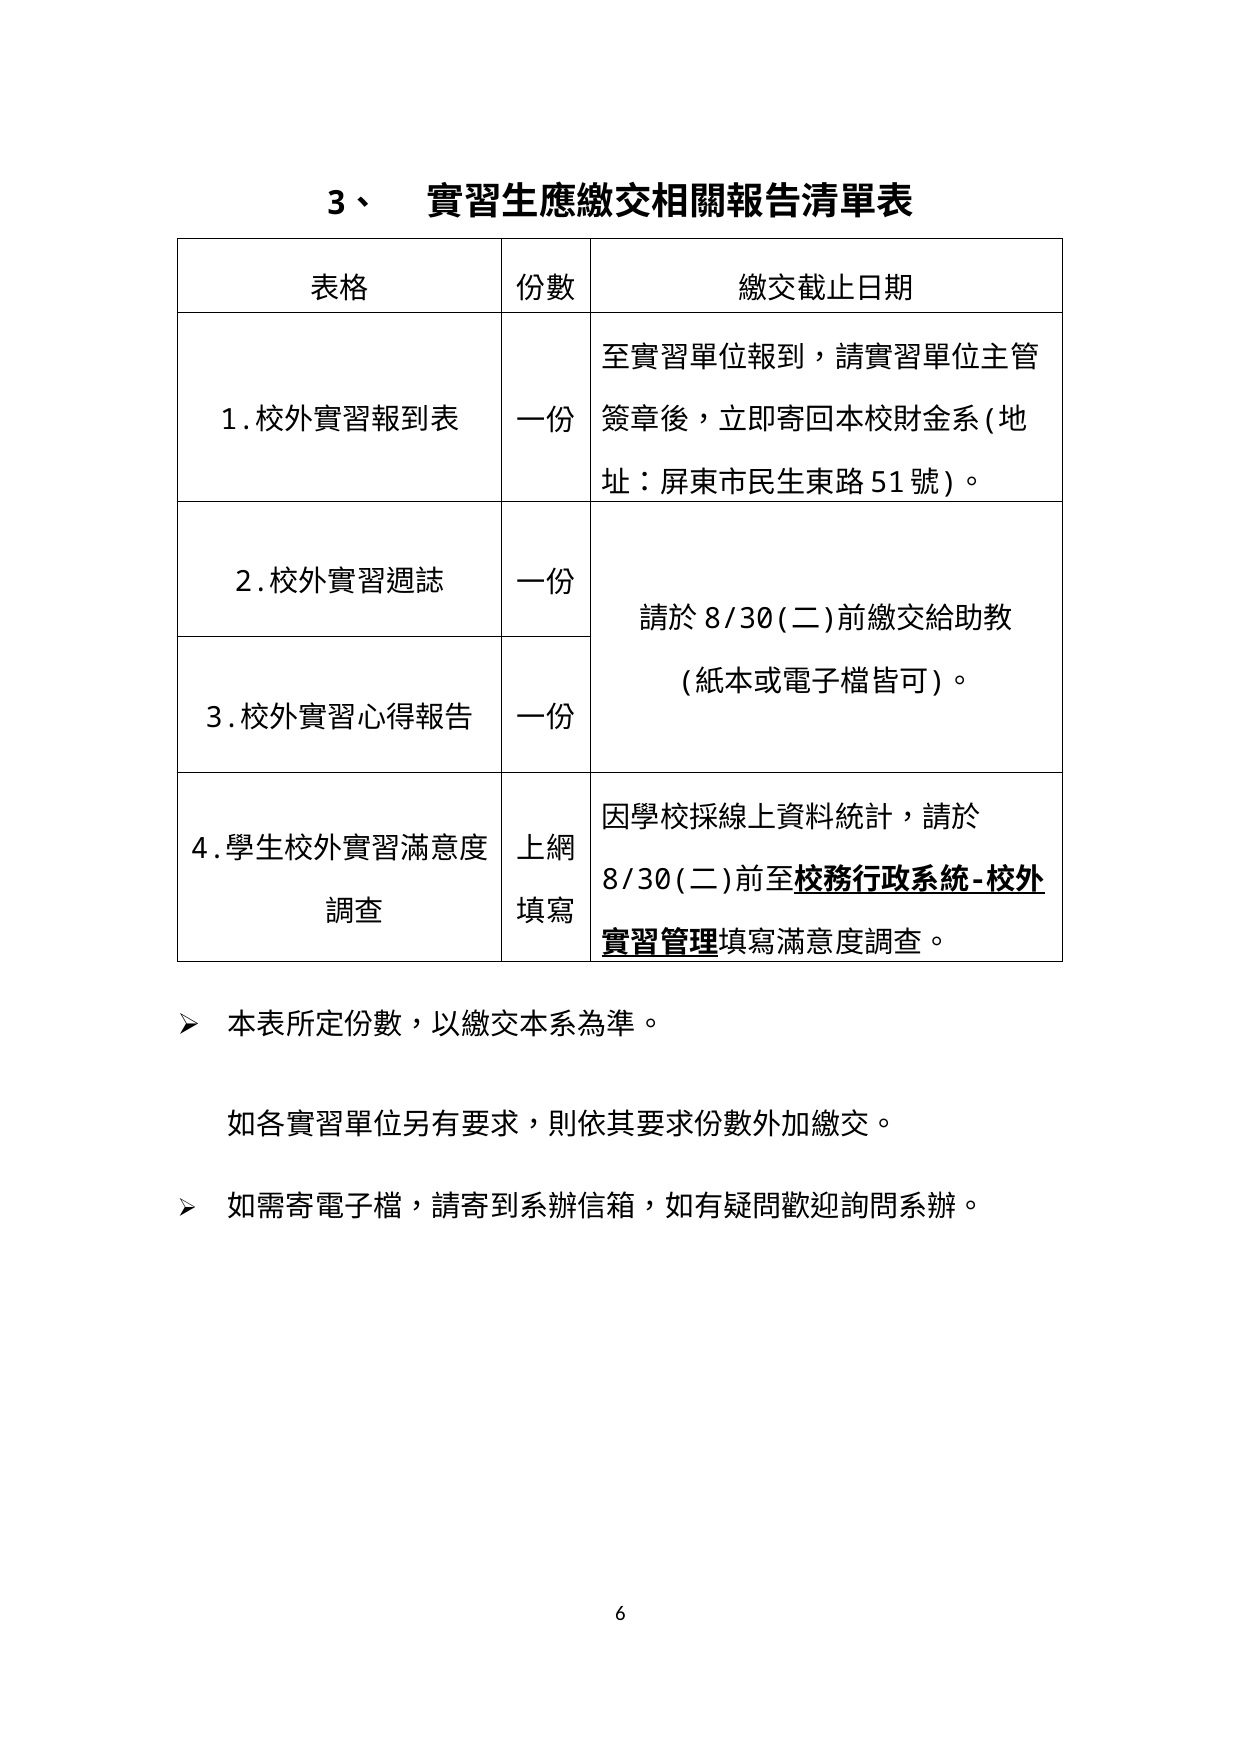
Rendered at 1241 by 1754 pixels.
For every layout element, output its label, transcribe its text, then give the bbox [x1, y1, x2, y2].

table_cell 一份 [502, 637, 590, 772]
table_cell 一份 [502, 502, 590, 636]
table_cell 3.校外實習心得報告 [178, 637, 501, 772]
table_cell 因學校採線上資料統計，請於8/30(二)前至校務行政系統-校外實習管理填寫滿意度調查。 [591, 773, 1062, 961]
list 如需寄電子檔，請寄到系辦信箱，如有疑問歡迎詢問系辦。 [177, 1162, 1063, 1224]
table_cell 請於8/30(二)前繳交給助教 (紙本或電子檔皆可)。 [591, 502, 1062, 772]
list 實習生應繳交相關報告清單表 [177, 157, 1063, 219]
table_cell 至實習單位報到，請實習單位主管簽章後，立即寄回本校財金系(地址：屏東市民生東路51號)。 [591, 313, 1062, 501]
list 本表所定份數，以繳交本系為準。 [177, 980, 1063, 1043]
table_cell 1.校外實習報到表 [178, 313, 501, 501]
table_cell 上網填寫 [502, 773, 590, 961]
table_cell 2.校外實習週誌 [178, 502, 501, 636]
table_cell 4.學生校外實習滿意度調查 [178, 773, 501, 961]
table_header 表格 [178, 239, 501, 312]
table_header 繳交截止日期 [591, 239, 1062, 312]
table_header 份數 [502, 239, 590, 312]
text 如各實習單位另有要求，則依其要求份數外加繳交。 [227, 1080, 1063, 1143]
table_cell 一份 [502, 313, 590, 501]
